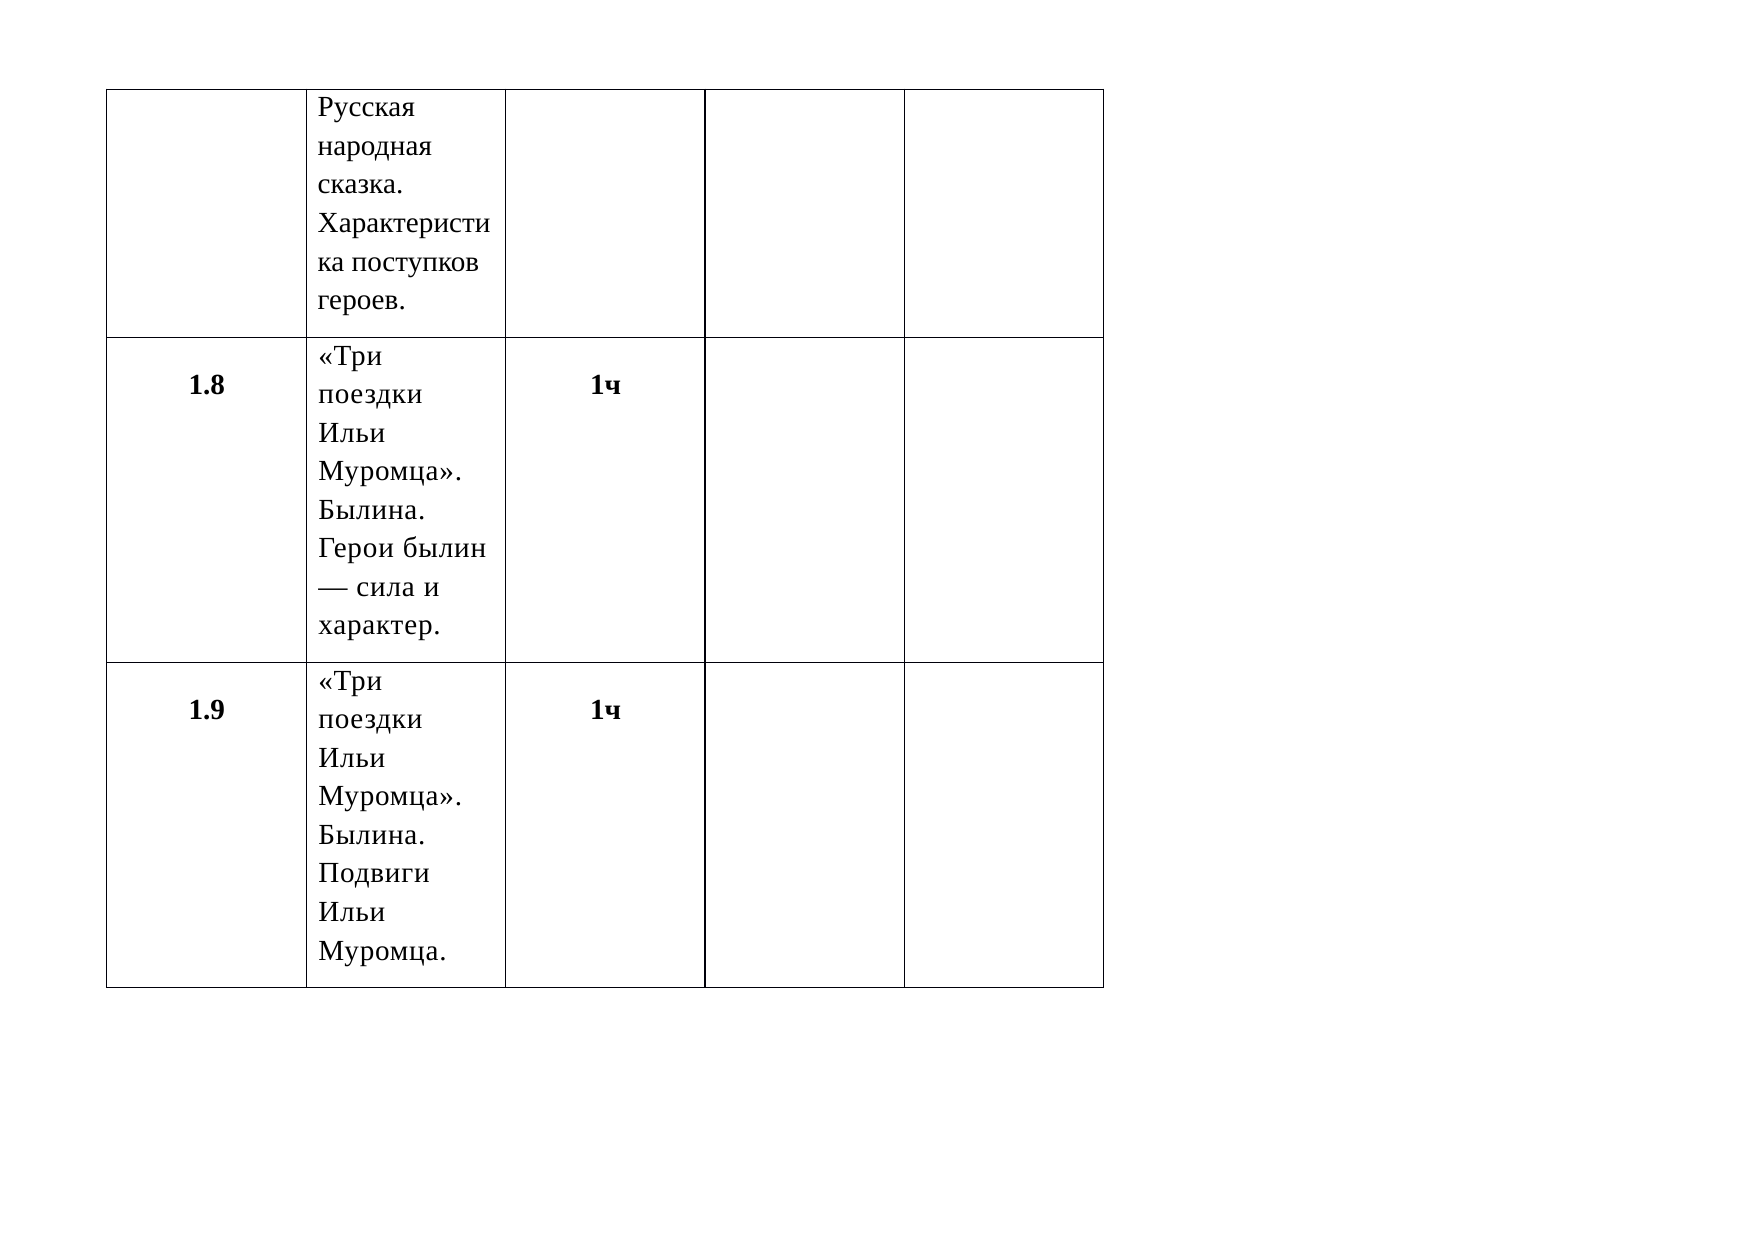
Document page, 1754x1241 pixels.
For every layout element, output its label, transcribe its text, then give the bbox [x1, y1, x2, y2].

table_cell 1.9 [107, 663, 306, 987]
table_cell [905, 90, 1103, 337]
table_cell [905, 663, 1103, 987]
table_cell [905, 338, 1103, 662]
table_cell [107, 90, 306, 337]
table_cell [706, 338, 904, 662]
table_cell 1ч [506, 338, 704, 662]
table_cell «Три поездки Ильи Муромца». Былина. Подвиги Ильи Муромца. [307, 663, 505, 987]
table_cell [706, 663, 904, 987]
table_cell [706, 90, 904, 337]
table_cell 1ч [506, 663, 704, 987]
table_cell [506, 90, 704, 337]
table_cell «Три поездки Ильи Муромца». Былина. Герои былин — сила и характер. [307, 338, 505, 662]
table_cell 1.8 [107, 338, 306, 662]
table_cell Русская народная сказка. Характеристика поступков героев. [307, 90, 505, 337]
